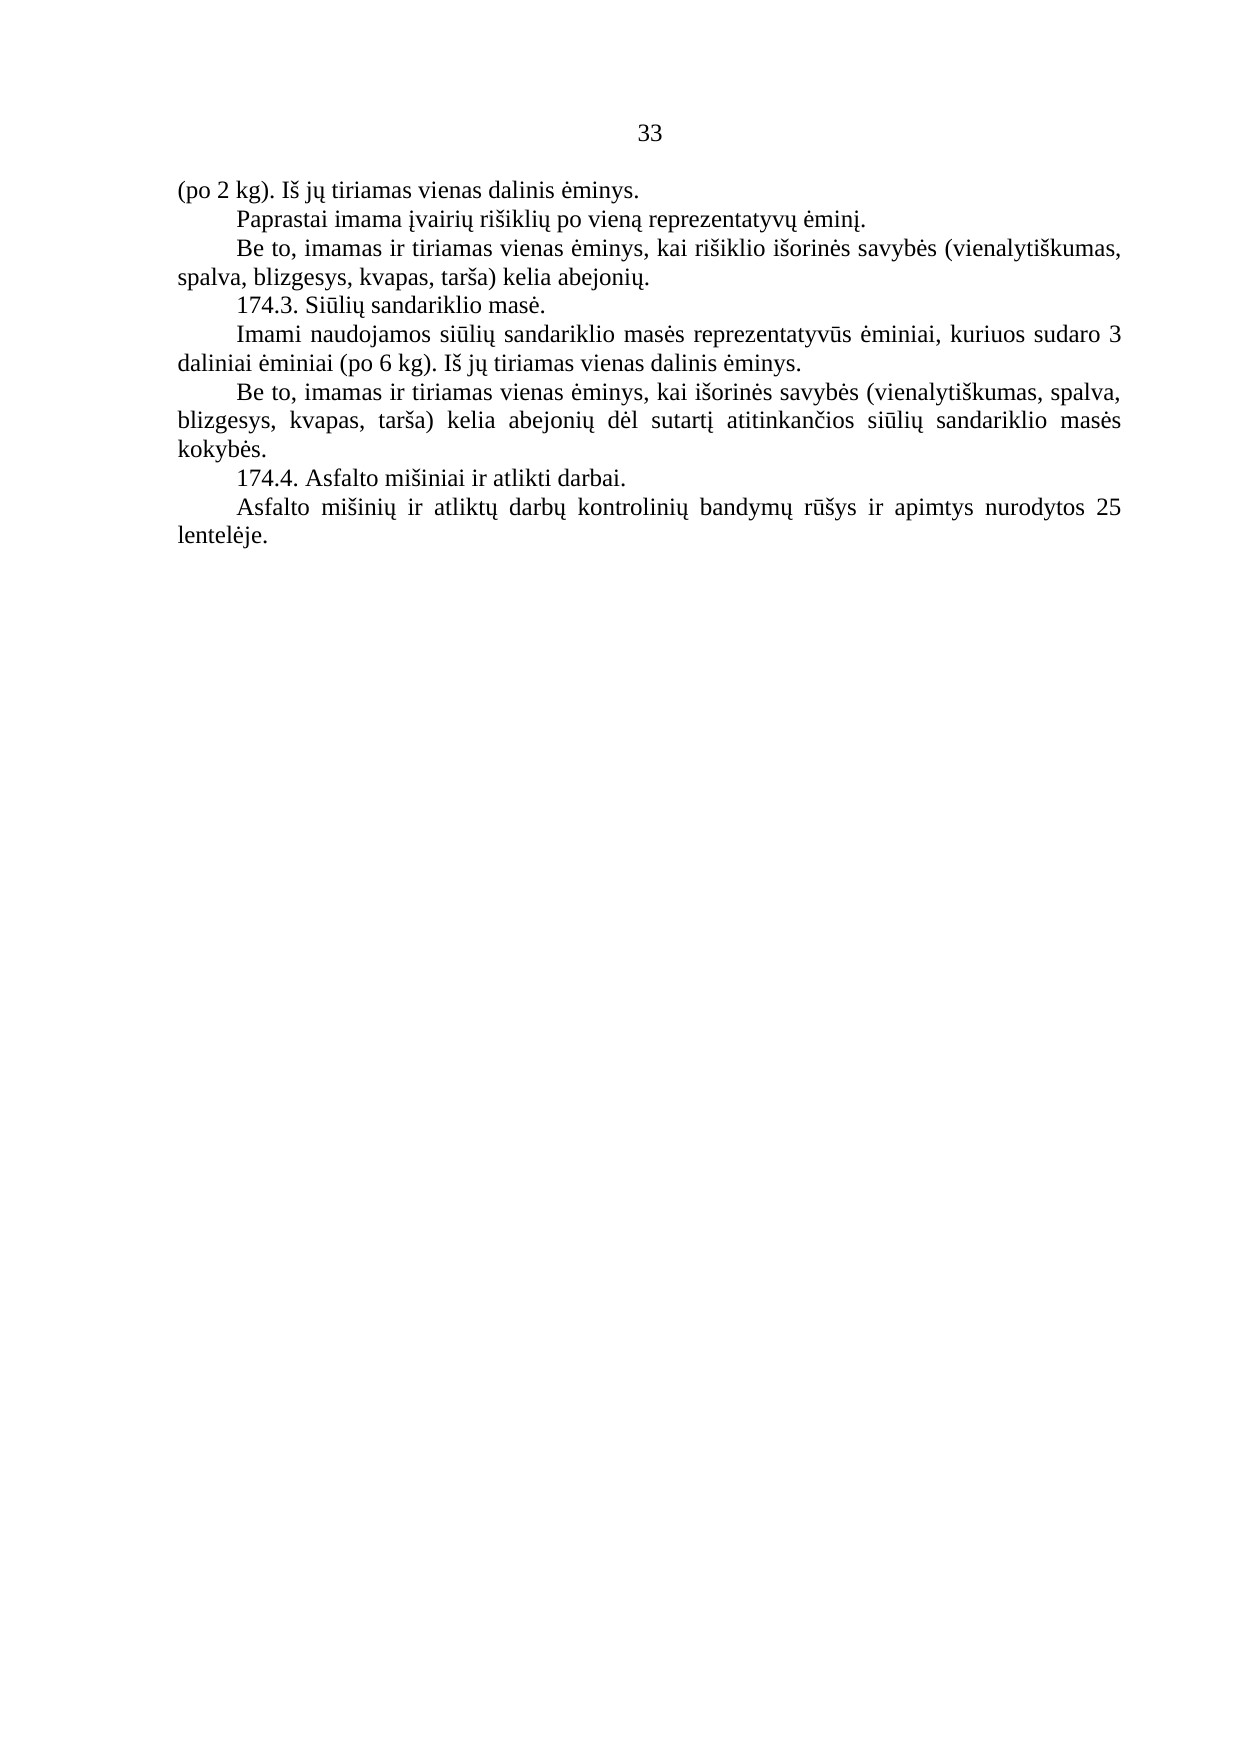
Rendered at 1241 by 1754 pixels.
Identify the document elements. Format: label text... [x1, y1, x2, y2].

text Asfalto mišinių ir atliktų darbų kontrolinių bandymų rūšys ir apimtys nurodytos 25 lentelėje. [177, 492, 1122, 549]
text Paprastai imama įvairių rišiklių po vieną reprezentatyvų ėminį. [177, 204, 1122, 233]
text (po 2 kg). Iš jų tiriamas vienas dalinis ėminys. [177, 176, 1122, 204]
text Imami naudojamos siūlių sandariklio masės reprezentatyvūs ėminiai, kuriuos sudaro 3 daliniai ėminiai (po 6 kg). Iš jų tiriamas vienas dalinis ėminys. [177, 319, 1122, 377]
text 174.4. Asfalto mišiniai ir atlikti darbai. [177, 463, 1122, 492]
text Be to, imamas ir tiriamas vienas ėminys, kai rišiklio išorinės savybės (vienalytiškumas, spalva, blizgesys, kvapas, tarša) kelia abejonių. [177, 233, 1122, 291]
text 174.3. Siūlių sandariklio masė. [177, 291, 1122, 319]
text Be to, imamas ir tiriamas vienas ėminys, kai išorinės savybės (vienalytiškumas, spalva, blizgesys, kvapas, tarša) kelia abejonių dėl sutartį atitinkančios siūlių sandariklio masės kokybės. [177, 377, 1122, 463]
